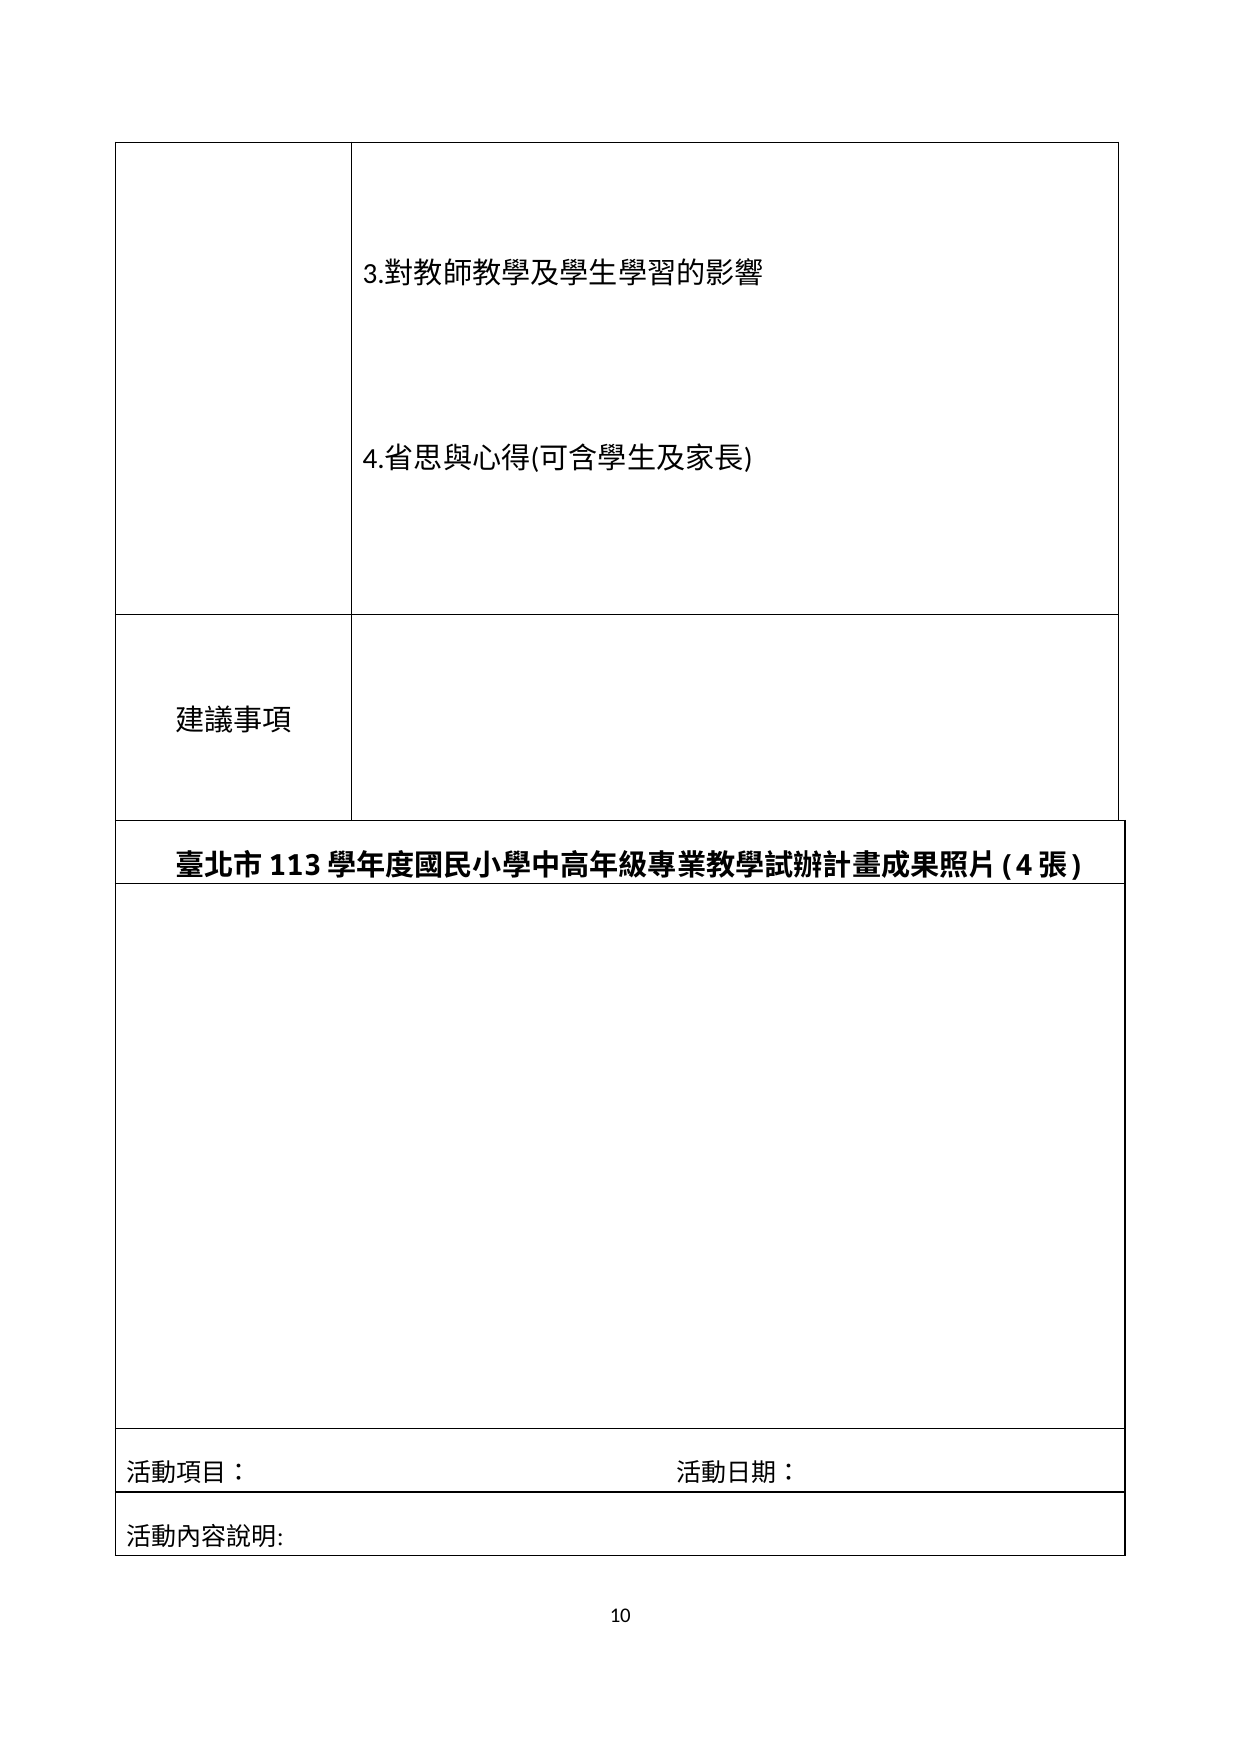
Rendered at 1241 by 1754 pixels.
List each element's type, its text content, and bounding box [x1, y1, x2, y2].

table_cell 活動項目： 活動日期： [116, 1429, 1124, 1491]
table_cell [352, 615, 1118, 820]
table_cell 3.對教師教學及學生學習的影響 4.省思與心得(可含學生及家長) [352, 143, 1118, 614]
table_cell [116, 143, 351, 614]
table_cell 建議事項 [116, 615, 351, 820]
table_cell [1119, 142, 1125, 614]
table_cell [1119, 614, 1125, 820]
table_cell [116, 884, 1124, 1428]
table_cell 活動內容說明: [116, 1493, 1124, 1555]
table_cell 臺北市113學年度國民小學中高年級專業教學試辦計畫成果照片(4張) [116, 821, 1124, 883]
